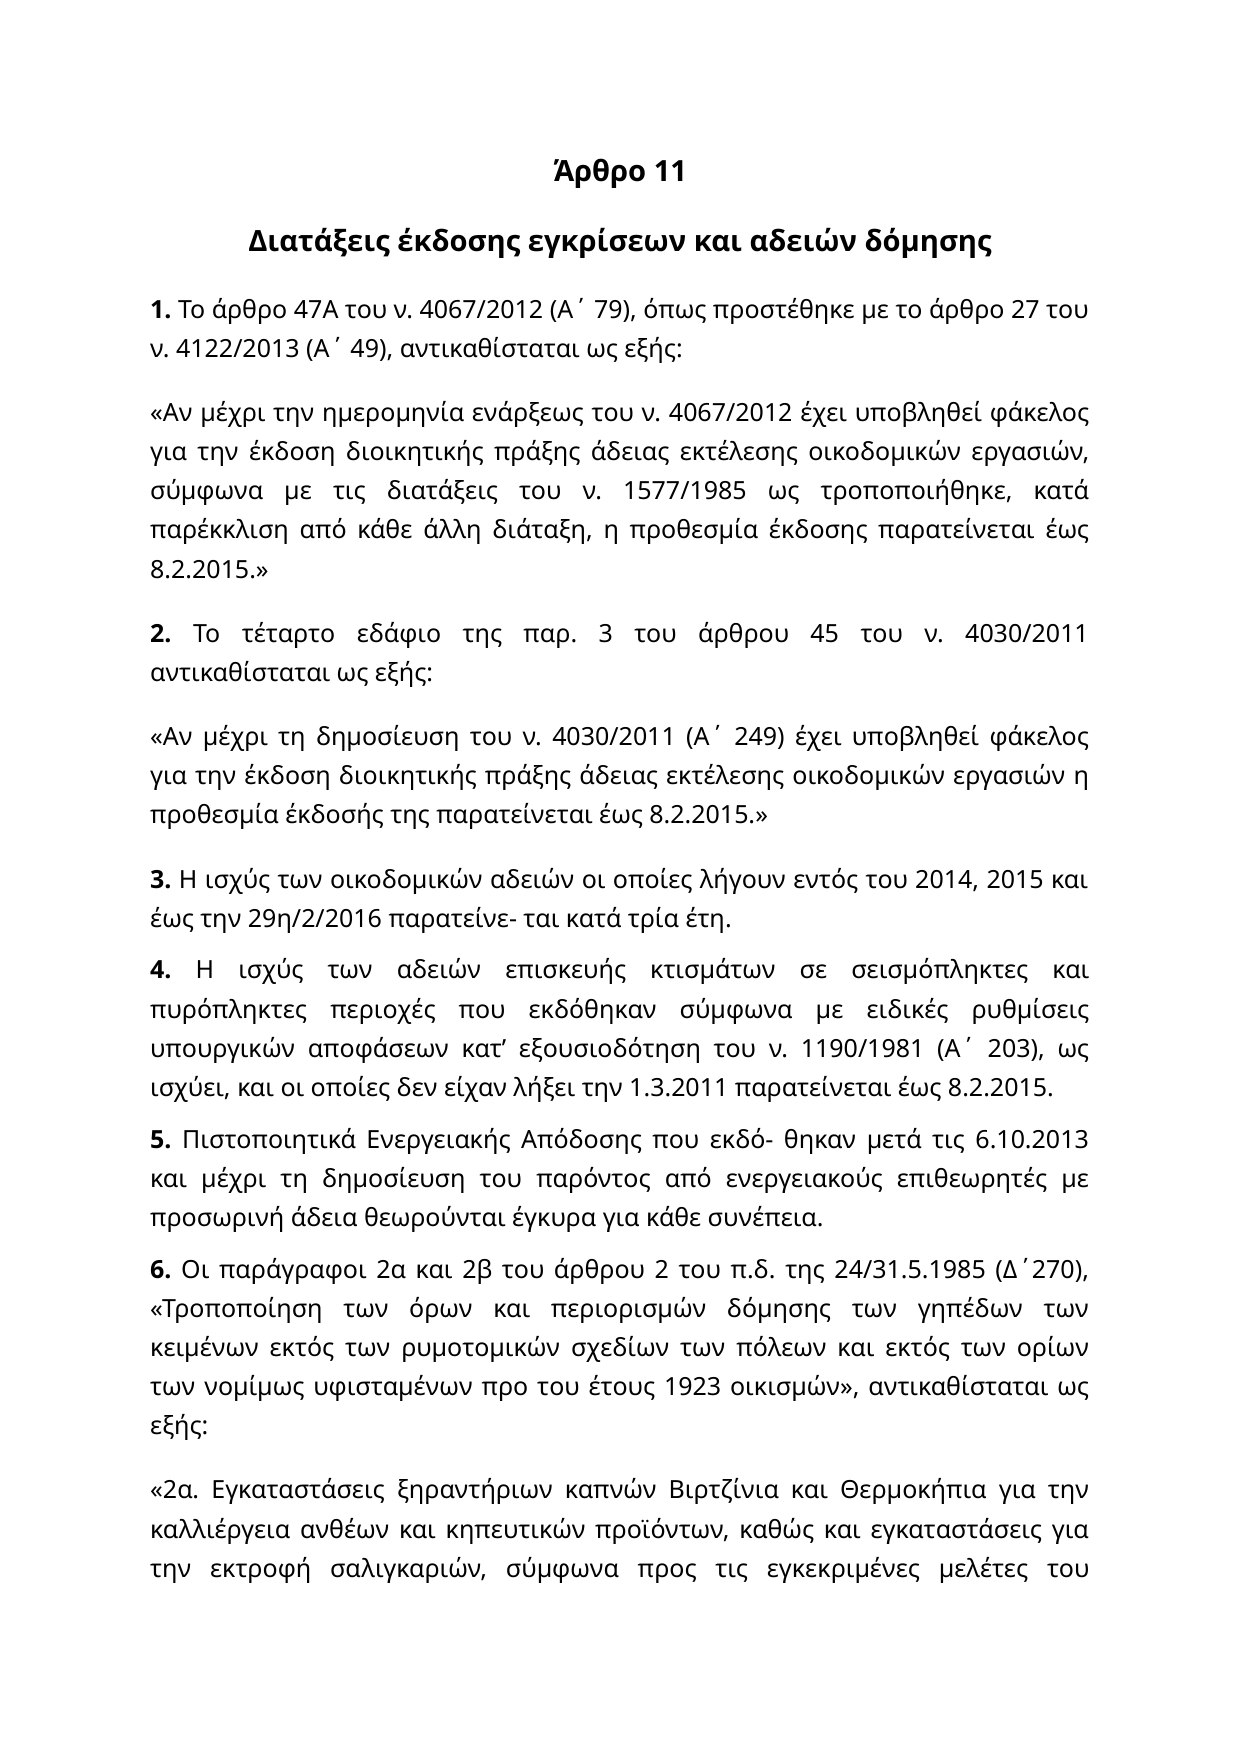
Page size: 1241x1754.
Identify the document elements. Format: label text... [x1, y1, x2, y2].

text 2. Το τέταρτο εδάφιο της παρ. 3 του άρθρου 45 του ν. 4030/2011 αντικαθίσταται ως εξής: [150, 615, 1090, 689]
text 6. Οι παράγραφοι 2α και 2β του άρθρου 2 του π.δ. της 24/31.5.1985 (Δ΄270), «Τροποποίηση των όρων και περιορισμών δόμησης των γηπέδων των κειμένων εκτός των ρυμοτομικών σχεδίων των πόλεων και εκτός των ορίων των νομίμως υφισταμένων προ του έτους 1923 οικισμών», αντικαθίσταται ως εξής: [150, 1251, 1090, 1442]
text «2α. Εγκαταστάσεις ξηραντήριων καπνών Βιρτζίνια και Θερμοκήπια για την καλλιέργεια ανθέων και κηπευτικών προϊόντων, καθώς και εγκαταστάσεις για την εκτροφή σαλιγκαριών, σύμφωνα προς τις εγκεκριμένες μελέτες του [150, 1472, 1090, 1584]
text 3. Η ισχύς των οικοδομικών αδειών οι οποίες λήγουν εντός του 2014, 2015 και έως την 29η/2/2016 παρατείνε- ται κατά τρία έτη. [150, 861, 1090, 934]
text 4. Η ισχύς των αδειών επισκευής κτισμάτων σε σεισμόπληκτες και πυρόπληκτες περιοχές που εκδόθηκαν σύμφωνα με ειδικές ρυθμίσεις υπουργικών αποφάσεων κατ’ εξουσιοδότηση του ν. 1190/1981 (Α΄ 203), ως ισχύει, και οι οποίες δεν είχαν λήξει την 1.3.2011 παρατείνεται έως 8.2.2015. [150, 952, 1090, 1104]
text 5. Πιστοποιητικά Ενεργειακής Απόδοσης που εκδό- θηκαν μετά τις 6.10.2013 και μέχρι τη δημοσίευση του παρόντος από ενεργειακούς επιθεωρητές με προσωρινή άδεια θεωρούνται έγκυρα για κάθε συνέπεια. [150, 1121, 1090, 1234]
text «Αν μέχρι την ημερομηνία ενάρξεως του ν. 4067/2012 έχει υποβληθεί φάκελος για την έκδοση διοικητικής πράξης άδειας εκτέλεσης οικοδομικών εργασιών, σύμφωνα με τις διατάξεις του ν. 1577/1985 ως τροποποιήθηκε, κατά παρέκκλιση από κάθε άλλη διάταξη, η προθεσμία έκδοσης παρατείνεται έως 8.2.2015.» [150, 394, 1090, 585]
text «Αν μέχρι τη δημοσίευση του ν. 4030/2011 (Α΄ 249) έχει υποβληθεί φάκελος για την έκδοση διοικητικής πράξης άδειας εκτέλεσης οικοδομικών εργασιών η προθεσμία έκδοσής της παρατείνεται έως 8.2.2015.» [150, 719, 1090, 831]
subtitle Διατάξεις έκδοσης εγκρίσεων και αδειών δόμησης [150, 221, 1090, 260]
subtitle Άρθρο 11 [150, 150, 1090, 190]
text 1. Το άρθρο 47Α του ν. 4067/2012 (Α΄ 79), όπως προστέθηκε με το άρθρο 27 του ν. 4122/2013 (Α΄ 49), αντικαθίσταται ως εξής: [150, 291, 1090, 364]
